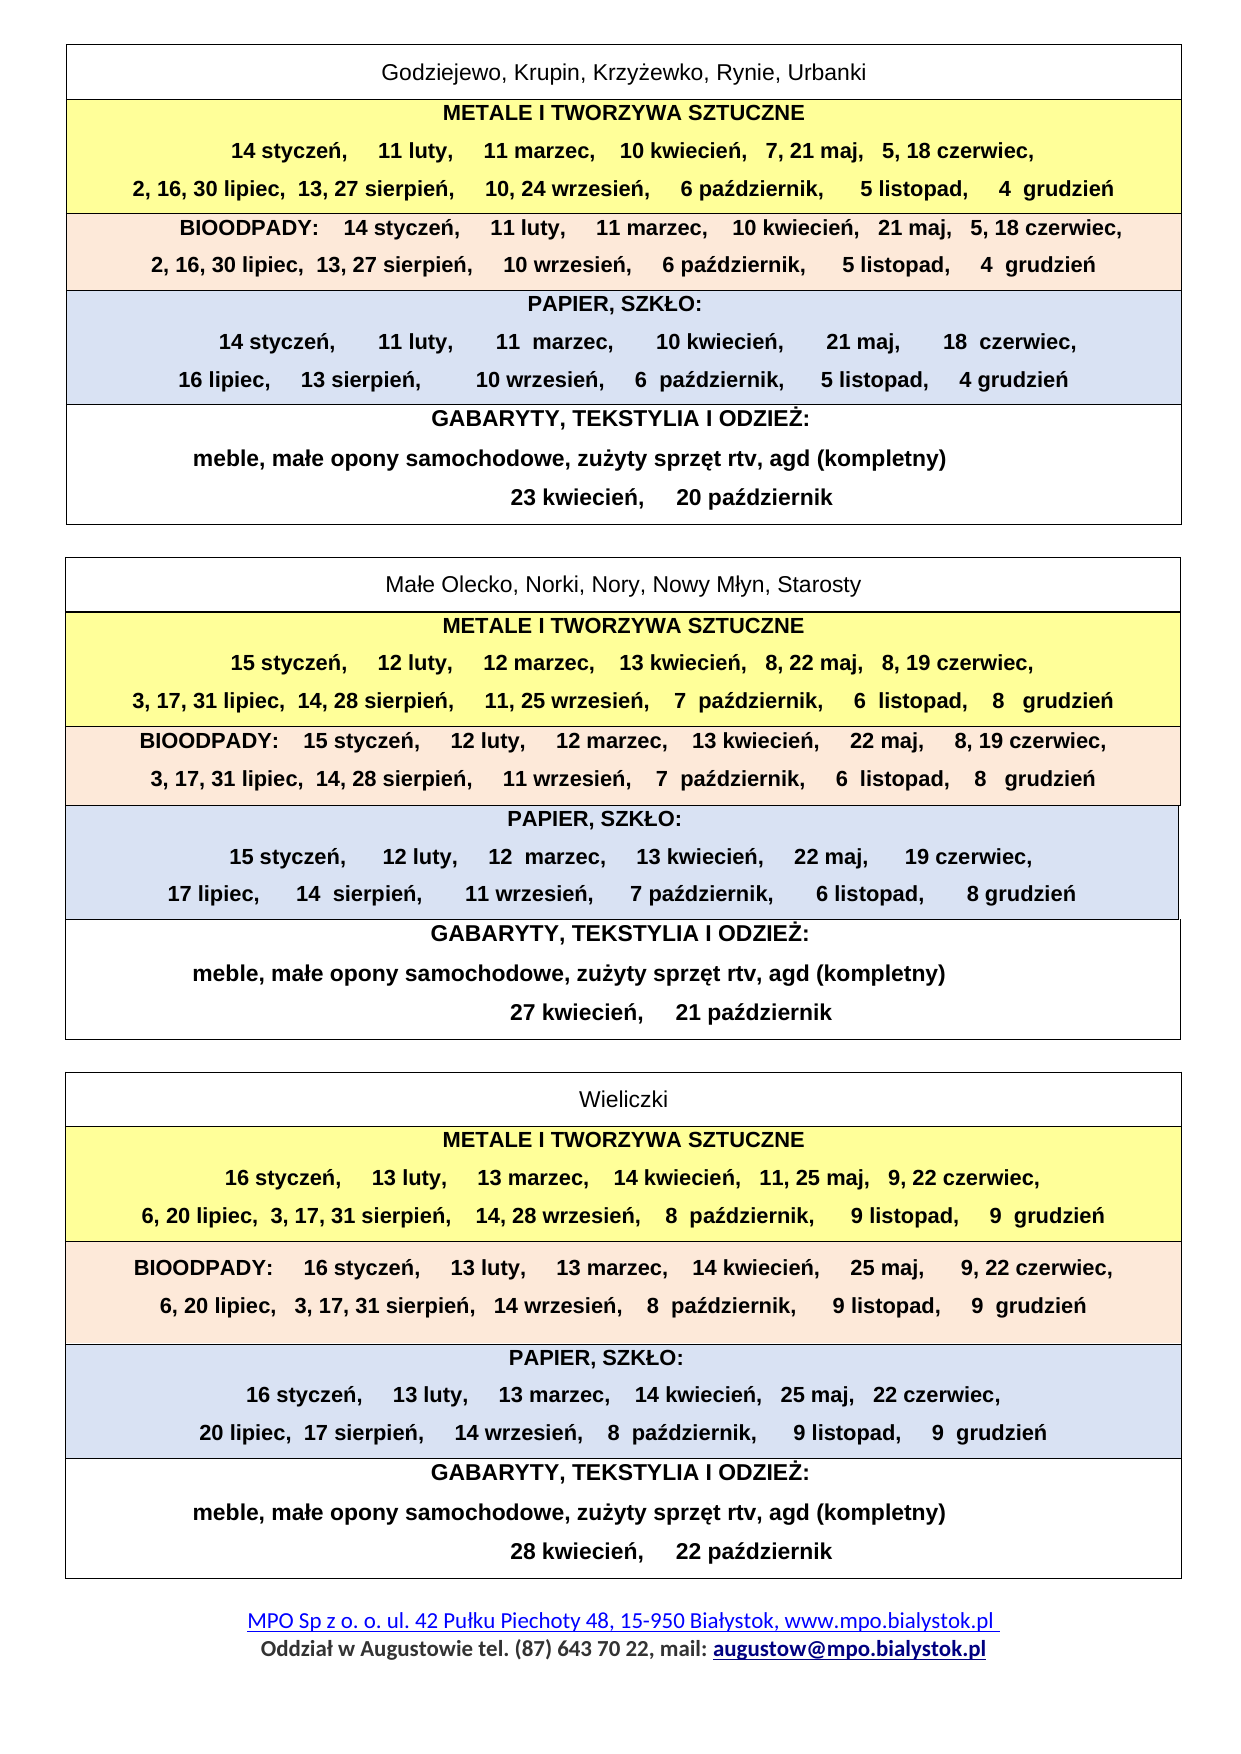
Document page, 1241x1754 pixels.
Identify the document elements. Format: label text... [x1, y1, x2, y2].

table_cell BIOODPADY: 14 styczeń, 11 luty, 11 marzec, 10 kwiecień, 21 maj, 5, 18 czerwiec, 2, 16, 30 lipiec, 13, 27 sierpień, 10 wrzesień, 6 październik, 5 listopad, 4 grudzień [67, 214, 1181, 290]
table_cell BIOODPADY: 15 styczeń, 12 luty, 12 marzec, 13 kwiecień, 22 maj, 8, 19 czerwiec, 3, 17, 31 lipiec, 14, 28 sierpień, 11 wrzesień, 7 październik, 6 listopad, 8 grudzień [66, 727, 1180, 805]
table_cell METALE I TWORZYWA SZTUCZNE 15 styczeń, 12 luty, 12 marzec, 13 kwiecień, 8, 22 maj, 8, 19 czerwiec, 3, 17, 31 lipiec, 14, 28 sierpień, 11, 25 wrzesień, 7 październik, 6 listopad, 8 grudzień [66, 613, 1180, 726]
table_cell Oddział w Augustowie tel. (87) 643 70 22, mail: augustow@mpo.bialystok.pl [66, 1635, 1181, 1691]
table_cell METALE I TWORZYWA SZTUCZNE 14 styczeń, 11 luty, 11 marzec, 10 kwiecień, 7, 21 maj, 5, 18 czerwiec, 2, 16, 30 lipiec, 13, 27 sierpień, 10, 24 wrzesień, 6 październik, 5 listopad, 4 grudzień [67, 100, 1181, 213]
table_cell GABARYTY, TEKSTYLIA I ODZIEŻ: meble, małe opony samochodowe, zużyty sprzęt rtv, agd (kompletny) 23 kwiecień, 20 październik [67, 405, 1181, 524]
table_cell PAPIER, SZKŁO: 15 styczeń, 12 luty, 12 marzec, 13 kwiecień, 22 maj, 19 czerwiec, 17 lipiec, 14 sierpień, 11 wrzesień, 7 październik, 6 listopad, 8 grudzień [66, 806, 1178, 919]
table_header Wieliczki [66, 1073, 1181, 1126]
table_cell METALE I TWORZYWA SZTUCZNE 16 styczeń, 13 luty, 13 marzec, 14 kwiecień, 11, 25 maj, 9, 22 czerwiec, 6, 20 lipiec, 3, 17, 31 sierpień, 14, 28 wrzesień, 8 październik, 9 listopad, 9 grudzień [66, 1127, 1181, 1241]
table_cell GABARYTY, TEKSTYLIA I ODZIEŻ: meble, małe opony samochodowe, zużyty sprzęt rtv, agd (kompletny) 28 kwiecień, 22 październik [66, 1459, 1181, 1577]
table_cell GABARYTY, TEKSTYLIA I ODZIEŻ: meble, małe opony samochodowe, zużyty sprzęt rtv, agd (kompletny) 27 kwiecień, 21 październik [66, 919, 1180, 1038]
table_header Małe Olecko, Norki, Nory, Nowy Młyn, Starosty [66, 558, 1180, 611]
table_cell PAPIER, SZKŁO: 14 styczeń, 11 luty, 11 marzec, 10 kwiecień, 21 maj, 18 czerwiec, 16 lipiec, 13 sierpień, 10 wrzesień, 6 październik, 5 listopad, 4 grudzień [67, 291, 1181, 404]
table_cell MPO Sp z o. o. ul. 42 Pułku Piechoty 48, 15-950 Białystok, www.mpo.bialystok.pl [66, 1579, 1181, 1634]
table_cell PAPIER, SZKŁO: 16 styczeń, 13 luty, 13 marzec, 14 kwiecień, 25 maj, 22 czerwiec, 20 lipiec, 17 sierpień, 14 wrzesień, 8 październik, 9 listopad, 9 grudzień [66, 1345, 1181, 1458]
table_cell BIOODPADY: 16 styczeń, 13 luty, 13 marzec, 14 kwiecień, 25 maj, 9, 22 czerwiec, 6, 20 lipiec, 3, 17, 31 sierpień, 14 wrzesień, 8 październik, 9 listopad, 9 grudzień [66, 1242, 1181, 1343]
table_cell Godziejewo, Krupin, Krzyżewko, Rynie, Urbanki [67, 45, 1181, 99]
